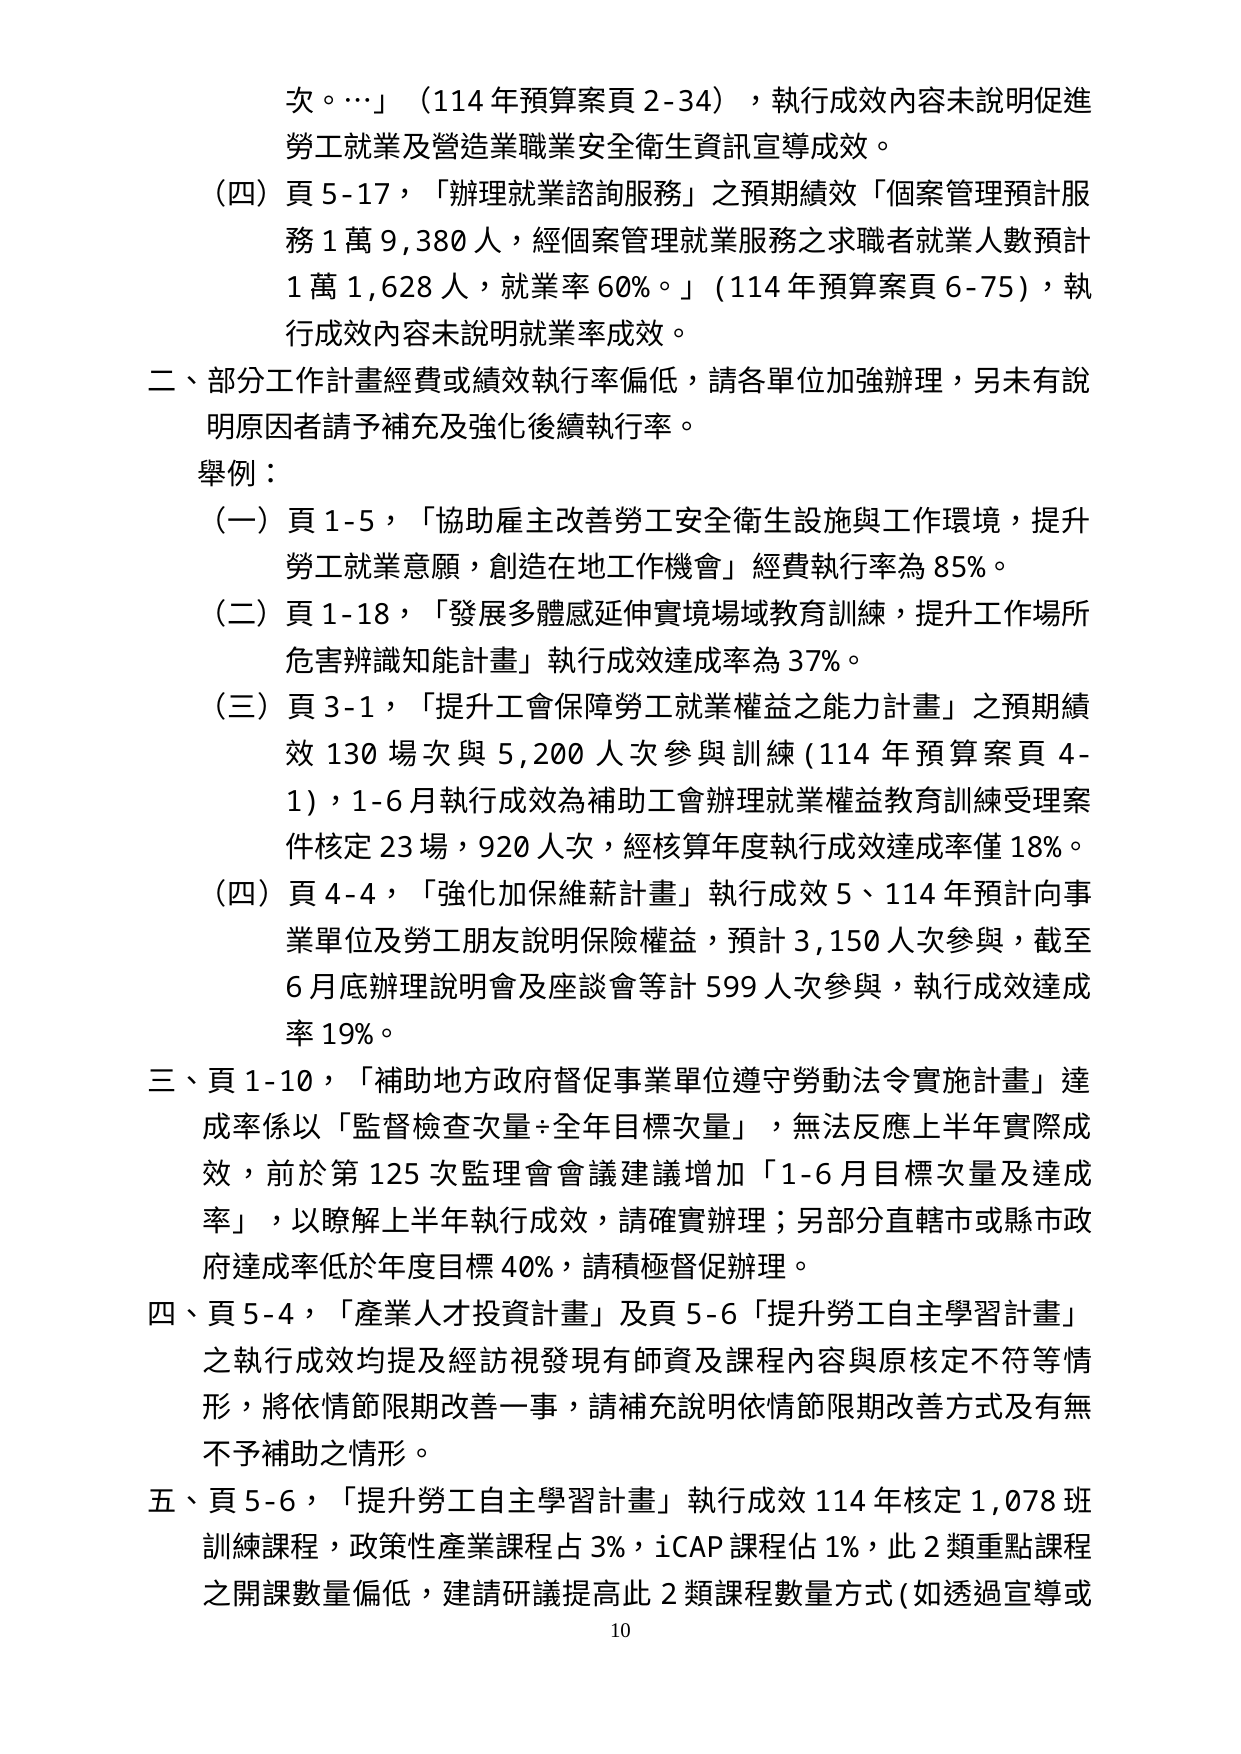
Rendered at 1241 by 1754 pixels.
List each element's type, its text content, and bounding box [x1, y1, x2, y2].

text 四、頁5-4，「產業人才投資計畫」及頁5-6「提升勞工自主學習計畫」之執行成效均提及經訪視發現有師資及課程內容與原核定不符等情形，將依情節限期改善一事，請補充說明依情節限期改善方式及有無不予補助之情形。 [148, 1287, 1093, 1474]
text （一）頁1-5，「協助雇主改善勞工安全衛生設施與工作環境，提升勞工就業意願，創造在地工作機會」經費執行率為85%。 [198, 494, 1093, 587]
text （四）頁5-17，「辦理就業諮詢服務」之預期績效「個案管理預計服務1萬9,380人，經個案管理就業服務之求職者就業人數預計1萬1,628人，就業率60%。」(114年預算案頁6-75)，執行成效內容未說明就業率成效。 [198, 167, 1093, 354]
text 二、部分工作計畫經費或績效執行率偏低，請各單位加強辦理，另未有說明原因者請予補充及強化後續執行率。 [148, 354, 1093, 447]
text 三、頁1-10，「補助地方政府督促事業單位遵守勞動法令實施計畫」達成率係以「監督檢查次量÷全年目標次量」，無法反應上半年實際成效，前於第125次監理會會議建議增加「1-6月目標次量及達成率」，以瞭解上半年執行成效，請確實辦理；另部分直轄市或縣市政府達成率低於年度目標40%，請積極督促辦理。 [148, 1054, 1093, 1287]
text （三）頁3-1，「提升工會保障勞工就業權益之能力計畫」之預期績效130場次與5,200人次參與訓練(114年預算案頁4-1)，1-6月執行成效為補助工會辦理就業權益教育訓練受理案件核定23場，920人次，經核算年度執行成效達成率僅18%。 [198, 680, 1093, 867]
text 五、頁5-6，「提升勞工自主學習計畫」執行成效114年核定1,078班訓練課程，政策性產業課程占3%，iCAP課程佔1%，此2類重點課程之開課數量偏低，建請研議提高此2類課程數量方式(如透過宣導或 [148, 1474, 1093, 1614]
text （四）頁4-4，「強化加保維薪計畫」執行成效5、114年預計向事業單位及勞工朋友說明保險權益，預計3,150人次參與，截至6月底辦理說明會及座談會等計599人次參與，執行成效達成率19%。 [198, 867, 1093, 1054]
text （二）頁1-18，「發展多體感延伸實境場域教育訓練，提升工作場所危害辨識知能計畫」執行成效達成率為37%。 [198, 587, 1093, 680]
text 次。…」（114年預算案頁2-34），執行成效內容未說明促進勞工就業及營造業職業安全衛生資訊宣導成效。 [198, 75, 1093, 167]
text 舉例： [198, 447, 1093, 494]
